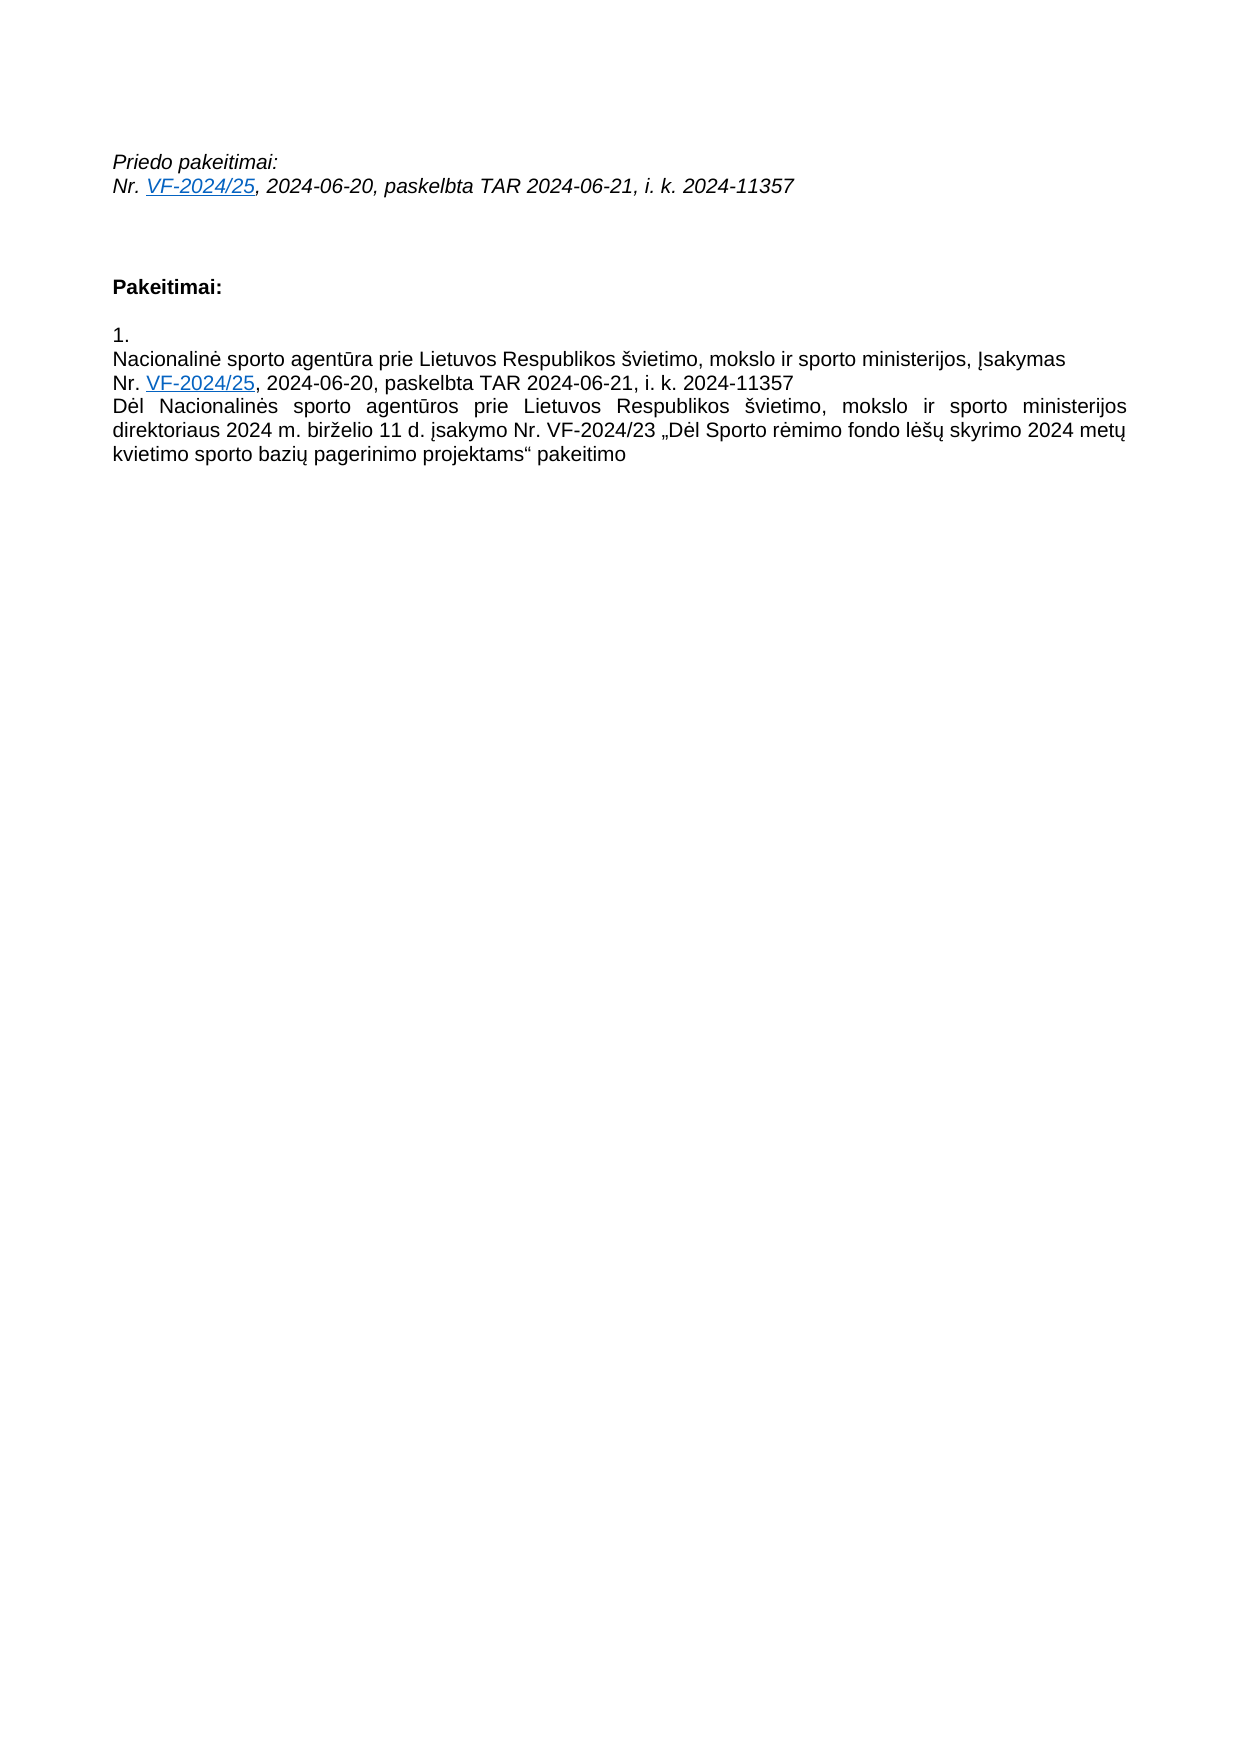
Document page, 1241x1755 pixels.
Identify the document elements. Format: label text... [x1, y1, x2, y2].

text Nacionalinė sporto agentūra prie Lietuvos Respublikos švietimo, mokslo ir sporto ministerijos, Įsakymas [112, 346, 1128, 370]
text 1. [112, 322, 1128, 346]
text Priedo pakeitimai: [112, 150, 1128, 174]
text Dėl Nacionalinės sporto agentūros prie Lietuvos Respublikos švietimo, mokslo ir sporto ministerijos direktoriaus 2024 m. birželio 11 d. įsakymo Nr. VF-2024/23 „Dėl Sporto rėmimo fondo lėšų skyrimo 2024 metų kvietimo sporto bazių pagerinimo projektams“ pakeitimo [112, 394, 1128, 466]
text Nr. VF-2024/25, 2024-06-20, paskelbta TAR 2024-06-21, i. k. 2024-11357 [112, 370, 1128, 394]
text Nr. VF-2024/25, 2024-06-20, paskelbta TAR 2024-06-21, i. k. 2024-11357 [112, 174, 1128, 198]
text Pakeitimai: [112, 274, 1128, 298]
